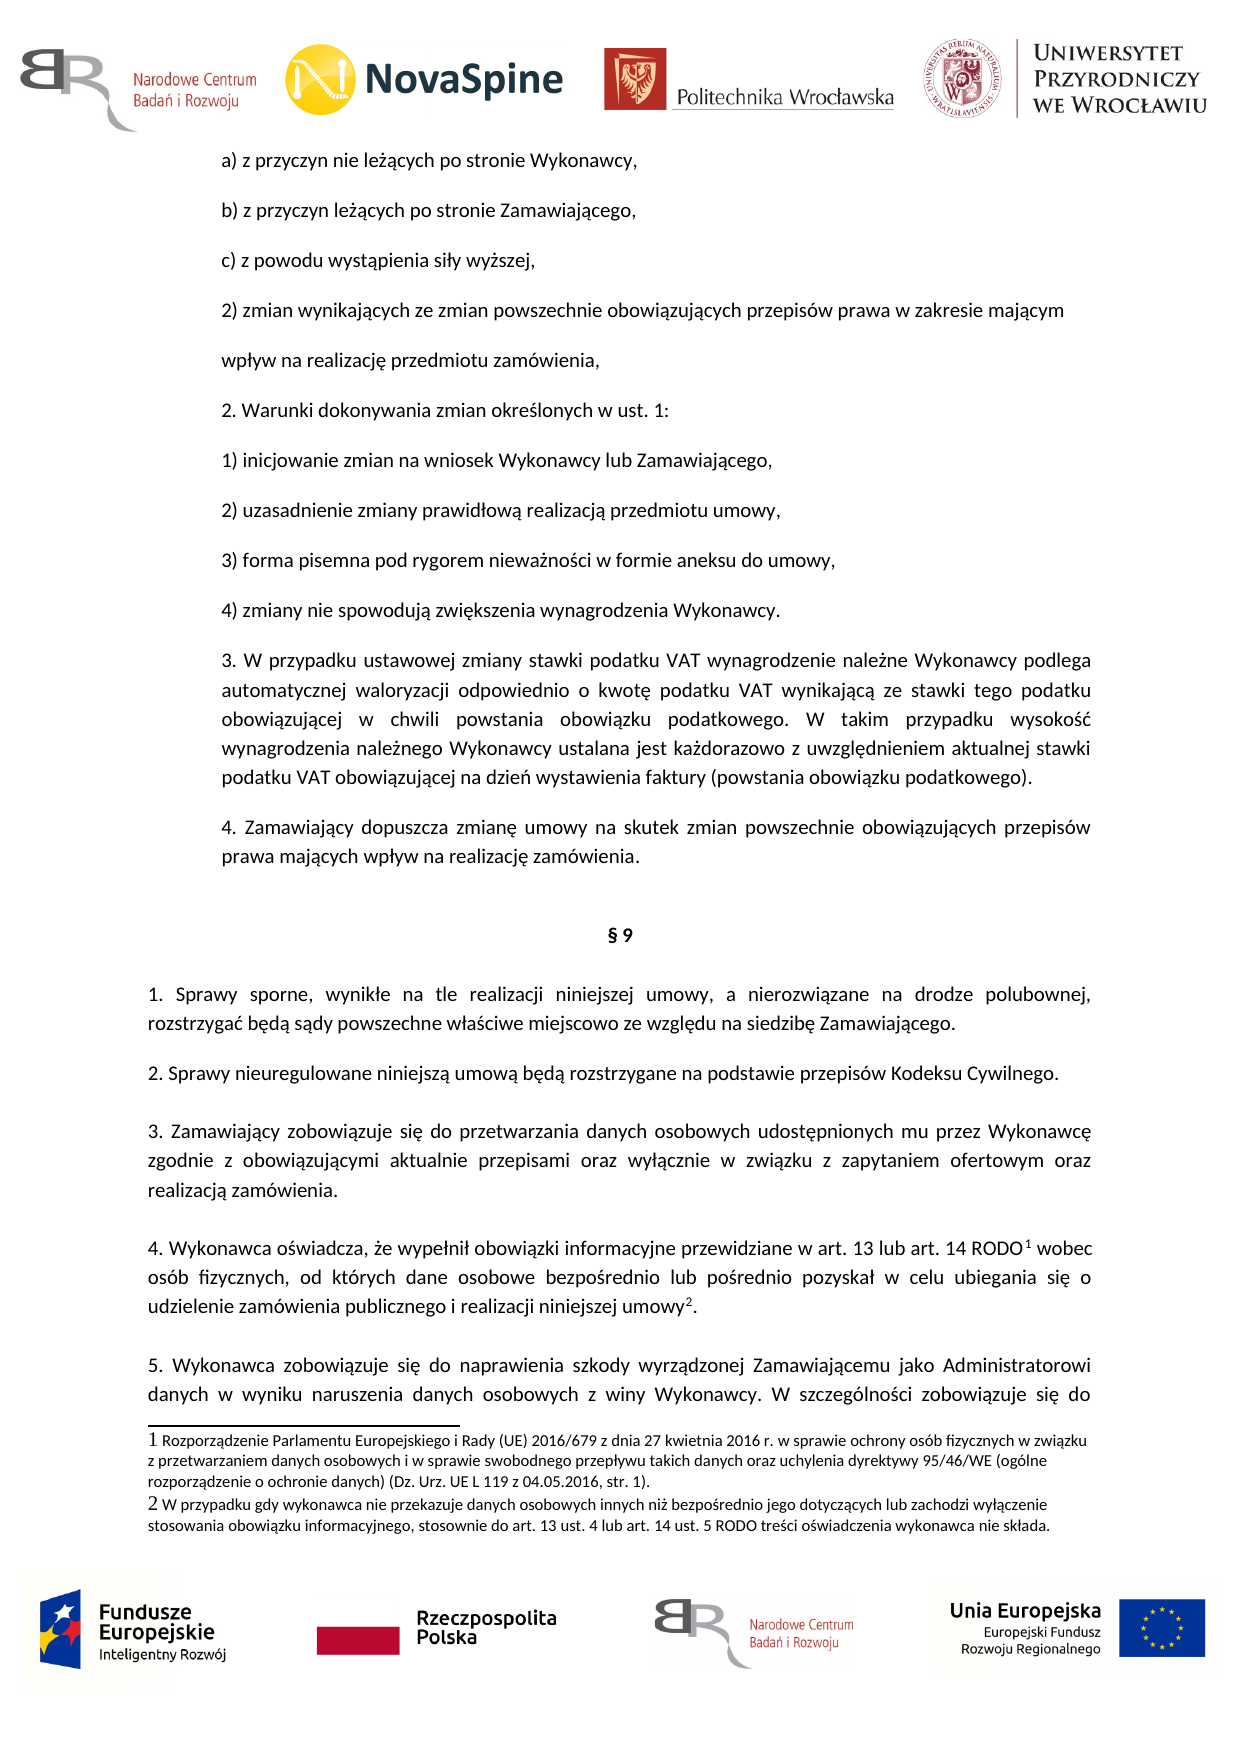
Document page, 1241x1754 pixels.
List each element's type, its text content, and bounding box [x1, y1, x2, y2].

text 3. W przypadku ustawowej zmiany stawki podatku VAT wynagrodzenie należne Wykonawcy podlega automatycznej waloryzacji odpowiednio o kwotę podatku VAT wynikającą ze stawki tego podatku obowiązującej w chwili powstania obowiązku podatkowego. W takim przypadku wysokość wynagrodzenia należnego Wykonawcy ustalana jest każdorazowo z uwzględnieniem aktualnej stawki podatku VAT obowiązującej na dzień wystawienia faktury (powstania obowiązku podatkowego). [221, 648, 1093, 790]
text W przypadku gdy wykonawca nie przekazuje danych osobowych innych niż bezpośrednio jego dotyczących lub zachodzi wyłączenie stosowania obowiązku informacyjnego, stosownie do art. 13 ust. 4 lub art. 14 ust. 5 RODO treści oświadczenia wykonawca nie składa. [148, 1491, 1093, 1536]
text 1) inicjowanie zmian na wniosek Wykonawcy lub Zamawiającego, [221, 448, 1093, 473]
text 2. Sprawy nieuregulowane niniejszą umową będą rozstrzygane na podstawie przepisów Kodeksu Cywilnego. [148, 1060, 1093, 1086]
text 5. Wykonawca zobowiązuje się do naprawienia szkody wyrządzonej Zamawiającemu jako Administratorowi danych w wyniku naruszenia danych osobowych z winy Wykonawcy. W szczególności zobowiązuje się do [148, 1352, 1093, 1406]
text 4. Wykonawca oświadcza, że wypełnił obowiązki informacyjne przewidziane w art. 13 lub art. 14 RODO wobec osób fizycznych, od których dane osobowe bezpośrednio lub pośrednio pozyskał w celu ubiegania się o udzielenie zamówienia publicznego i realizacji niniejszej umowy. [148, 1235, 1093, 1319]
text 4. Zamawiający dopuszcza zmianę umowy na skutek zmian powszechnie obowiązujących przepisów prawa mających wpływ na realizację zamówienia. [221, 814, 1093, 869]
text 4) zmiany nie spowodują zwiększenia wynagrodzenia Wykonawcy. [221, 598, 1093, 623]
text 3) forma pisemna pod rygorem nieważności w formie aneksu do umowy, [221, 548, 1093, 573]
text wpływ na realizację przedmiotu zamówienia, [221, 348, 1093, 373]
text a) z przyczyn nie leżących po stronie Wykonawcy, [221, 148, 1093, 173]
text 2. Warunki dokonywania zmian określonych w ust. 1: [221, 398, 1093, 423]
text § 9 [148, 923, 1093, 948]
text 1. Sprawy sporne, wynikłe na tle realizacji niniejszej umowy, a nierozwiązane na drodze polubownej, rozstrzygać będą sądy powszechne właściwe miejscowo ze względu na siedzibę Zamawiającego. [148, 981, 1093, 1036]
text 2) uzasadnienie zmiany prawidłową realizacją przedmiotu umowy, [221, 498, 1093, 523]
text 2) zmian wynikających ze zmian powszechnie obowiązujących przepisów prawa w zakresie mającym [221, 298, 1093, 323]
text b) z przyczyn leżących po stronie Zamawiającego, [221, 198, 1093, 223]
text c) z powodu wystąpienia siły wyższej, [221, 248, 1093, 273]
text 3. Zamawiający zobowiązuje się do przetwarzania danych osobowych udostępnionych mu przez Wykonawcę zgodnie z obowiązującymi aktualnie przepisami oraz wyłącznie w związku z zapytaniem ofertowym oraz realizacją zamówienia. [148, 1118, 1093, 1202]
text Rozporządzenie Parlamentu Europejskiego i Rady (UE) 2016/679 z dnia 27 kwietnia 2016 r. w sprawie ochrony osób fizycznych w związku z przetwarzaniem danych osobowych i w sprawie swobodnego przepływu takich danych oraz uchylenia dyrektywy 95/46/WE (ogólne rozporządzenie o ochronie danych) (Dz. Urz. UE L 119 z 04.05.2016, str. 1). [148, 1427, 1093, 1491]
